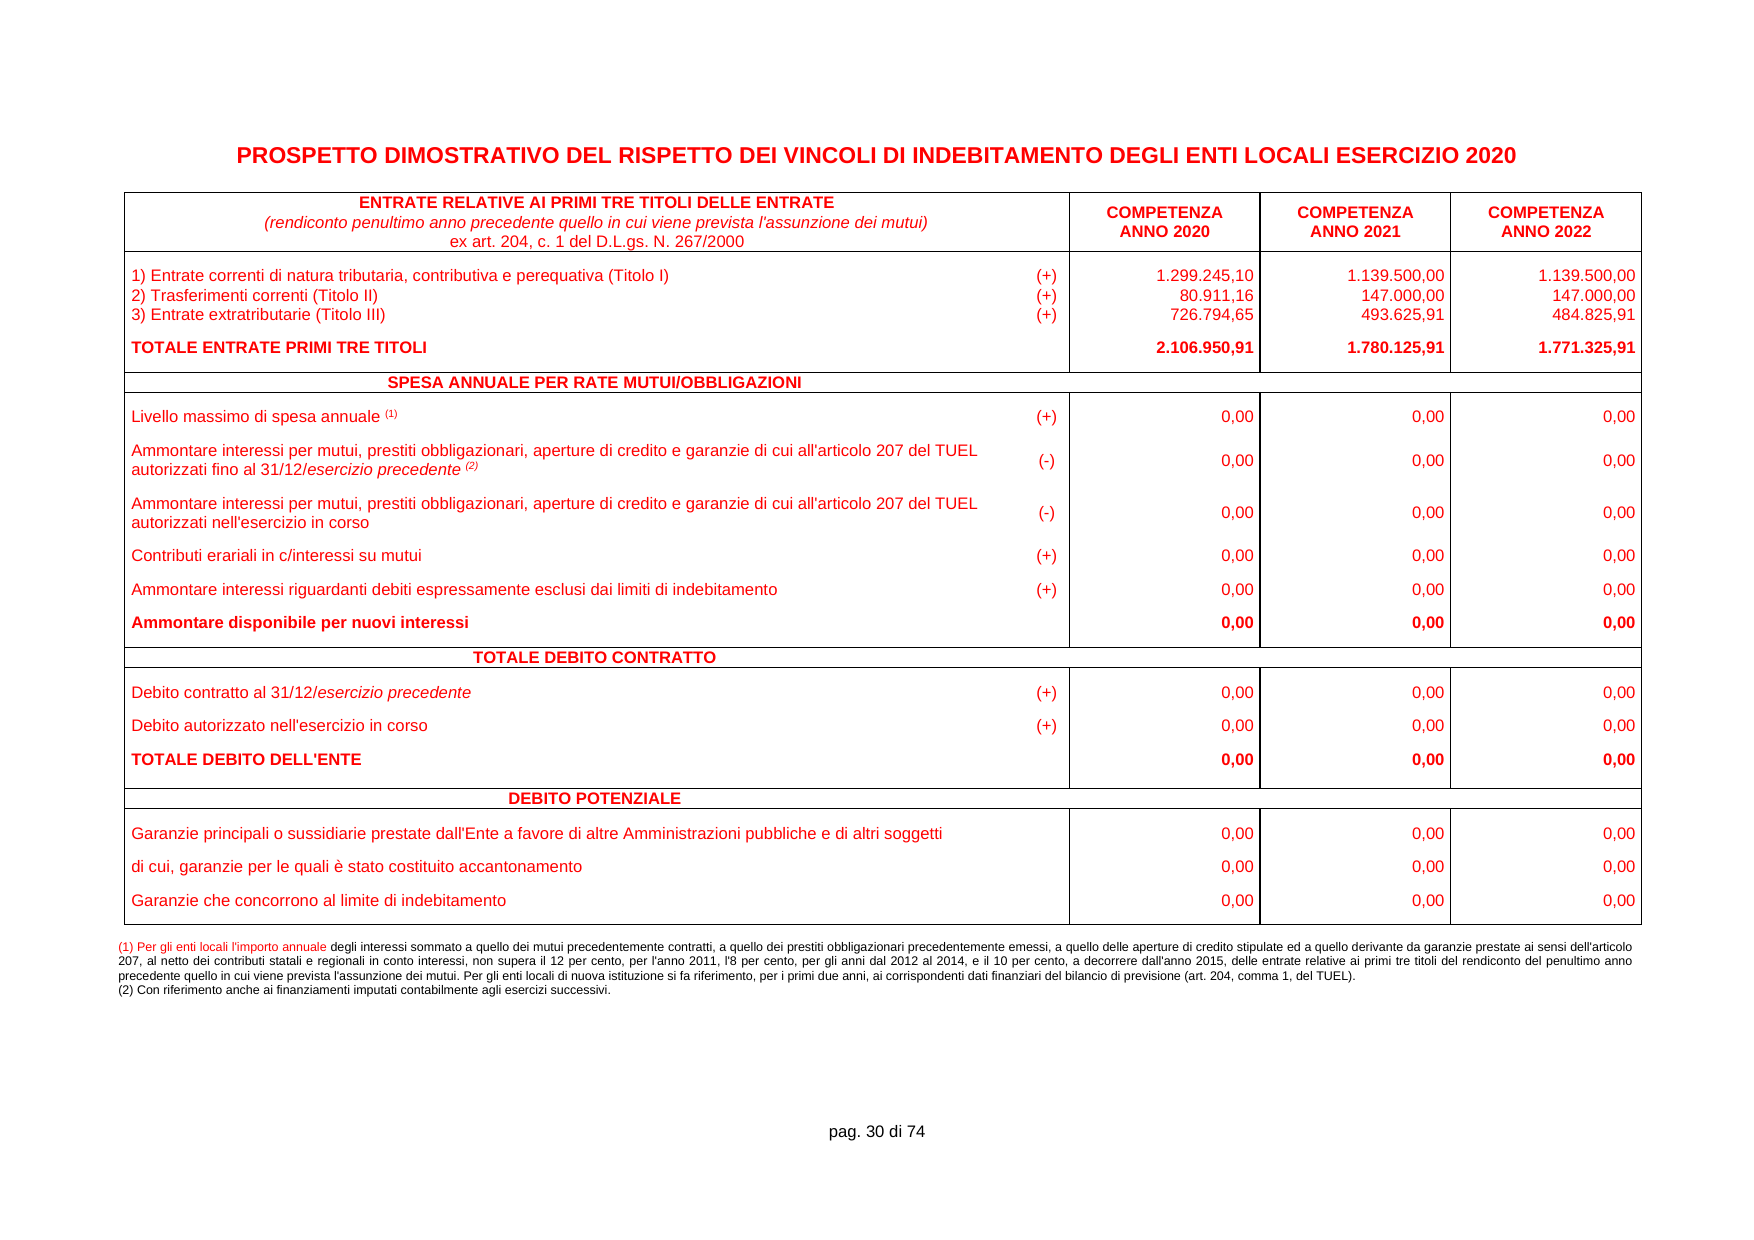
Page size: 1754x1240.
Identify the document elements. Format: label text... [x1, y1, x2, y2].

table_cell [125, 357, 1024, 372]
text (1) Per gli enti locali l'importo annuale degli interessi sommato a quello dei mutui precedentemente contratti, a quello dei prestiti obbligazionari precedentemente emessi, a quello delle aperture di credito stipulate ed a quello derivante da garanzie prestate ai sensi dell'articolo 207, al netto dei contributi statali e regionali in conto interessi, non supera il 12 per cento, per l'anno 2011, l'8 per cento, per gli anni dal 2012 al 2014, e il 10 per cento, a decorrere dall'anno 2015, delle entrate relative ai primi tre titoli del rendiconto del penultimo anno precedente quello in cui viene prevista l'assunzione dei mutui. Per gli enti locali di nuova istituzione si fa riferimento, per i primi due anni, ai corrispondenti dati finanziari del bilancio di previsione (art. 204, comma 1, del TUEL). [118, 939, 1636, 983]
table_cell 2) Trasferimenti correnti (Titolo II) [125, 285, 1024, 304]
table_cell 0,00 [1261, 441, 1450, 479]
table_cell [1261, 599, 1450, 613]
table_cell [1451, 599, 1641, 613]
table_cell 0,00 [1070, 546, 1259, 565]
table_cell [1451, 324, 1641, 338]
table_cell [1024, 426, 1069, 441]
table_cell [125, 735, 1024, 749]
table_cell [1070, 532, 1259, 546]
table_cell Ammontare interessi per mutui, prestiti obbligazionari, aperture di credito e garanzie di cui all'articolo 207 del TUEL autorizzati nell'esercizio in corso [125, 494, 1024, 532]
table_cell 0,00 [1451, 683, 1641, 702]
table_cell [125, 668, 1024, 682]
table_cell [125, 769, 1024, 788]
table_cell [1451, 532, 1641, 546]
table_cell [1024, 338, 1069, 357]
table_cell [1261, 357, 1450, 372]
table_cell [125, 633, 1024, 647]
table_cell (+) [1024, 546, 1069, 565]
table_cell 80.911,16 [1070, 285, 1259, 304]
table_cell 0,00 [1261, 494, 1450, 532]
table_cell 0,00 [1070, 494, 1259, 532]
table_cell 1.139.500,00 [1261, 266, 1450, 285]
table_cell [125, 393, 1024, 407]
table_cell 0,00 [1070, 891, 1259, 910]
table_cell [1261, 910, 1450, 924]
table_cell [1024, 393, 1069, 407]
table_cell [1070, 843, 1259, 857]
table_cell 726.794,65 [1070, 305, 1259, 324]
table_cell [1451, 426, 1641, 441]
table_cell 0,00 [1261, 407, 1450, 426]
table_cell 3) Entrate extratributarie (Titolo III) [125, 305, 1024, 324]
table_cell [1451, 393, 1641, 407]
table_cell 147.000,00 [1451, 285, 1641, 304]
table_cell (+) [1024, 305, 1069, 324]
table_cell Garanzie principali o sussidiarie prestate dall'Ente a favore di altre Amministrazioni pubbliche e di altri soggetti [125, 824, 1024, 843]
table_cell [1070, 910, 1259, 924]
table_cell [1024, 876, 1069, 891]
table_cell [1070, 668, 1259, 682]
table_cell 0,00 [1070, 683, 1259, 702]
table_cell [1065, 789, 1641, 808]
table_cell [1024, 532, 1069, 546]
table_cell TOTALE DEBITO DELL'ENTE [125, 750, 1024, 769]
table_cell [1261, 843, 1450, 857]
table_cell 0,00 [1070, 580, 1259, 599]
table_cell [1261, 565, 1450, 580]
table_cell [1070, 393, 1259, 407]
table_cell [1451, 809, 1641, 823]
table_cell di cui, garanzie per le quali è stato costituito accantonamento [125, 857, 1024, 876]
table_cell 0,00 [1261, 750, 1450, 769]
table_cell TOTALE ENTRATE PRIMI TRE TITOLI [125, 338, 1024, 357]
table_cell 0,00 [1261, 857, 1450, 876]
table_cell 484.825,91 [1451, 305, 1641, 324]
table_cell 0,00 [1261, 580, 1450, 599]
table_cell [1024, 824, 1069, 843]
table_cell [1261, 479, 1450, 493]
table_cell [1451, 876, 1641, 891]
table_cell 0,00 [1451, 613, 1641, 632]
table_cell [1261, 668, 1450, 682]
table_cell [1070, 702, 1259, 716]
table_cell 0,00 [1451, 580, 1641, 599]
table_cell 0,00 [1261, 546, 1450, 565]
table_cell [1451, 357, 1641, 372]
table_cell 2.106.950,91 [1070, 338, 1259, 357]
table_cell 0,00 [1451, 857, 1641, 876]
table_cell 0,00 [1261, 716, 1450, 735]
table_cell [125, 910, 1024, 924]
text PROSPETTO DIMOSTRATIVO DEL RISPETTO DEI VINCOLI DI INDEBITAMENTO DEGLI ENTI LOCALI ESERCIZIO 2020 [118, 142, 1636, 168]
table_cell (+) [1024, 266, 1069, 285]
table_cell [125, 876, 1024, 891]
table_cell Ammontare interessi riguardanti debiti espressamente esclusi dai limiti di indebitamento [125, 580, 1024, 599]
table_cell 1.771.325,91 [1451, 338, 1641, 357]
table_cell [1070, 426, 1259, 441]
table_cell [1024, 633, 1069, 647]
table_cell (+) [1024, 580, 1069, 599]
table_cell [1451, 843, 1641, 857]
table_cell [125, 479, 1024, 493]
table_cell [1065, 648, 1641, 667]
table_cell [1261, 426, 1450, 441]
table_cell [1024, 252, 1069, 266]
table_cell [1024, 750, 1069, 769]
table_cell [1024, 769, 1069, 788]
table_header COMPETENZA ANNO 2021 [1261, 193, 1450, 251]
table_cell [1261, 633, 1450, 647]
table_cell 0,00 [1261, 891, 1450, 910]
table_cell [1024, 843, 1069, 857]
table_cell [1261, 809, 1450, 823]
table_cell [125, 565, 1024, 580]
table_cell Contributi erariali in c/interessi su mutui [125, 546, 1024, 565]
table_cell [1261, 532, 1450, 546]
table_cell 0,00 [1451, 716, 1641, 735]
table_cell [1070, 876, 1259, 891]
table_cell 0,00 [1070, 857, 1259, 876]
table_cell 1) Entrate correnti di natura tributaria, contributiva e perequativa (Titolo I) [125, 266, 1024, 285]
table_cell Debito contratto al 31/12/esercizio precedente [125, 683, 1024, 702]
table_cell 0,00 [1070, 613, 1259, 632]
table_cell (+) [1024, 407, 1069, 426]
table_cell 0,00 [1451, 407, 1641, 426]
table_cell [1024, 324, 1069, 338]
table_cell 1.299.245,10 [1070, 266, 1259, 285]
table_cell [1070, 252, 1259, 266]
table_cell [1024, 910, 1069, 924]
table_cell 0,00 [1070, 441, 1259, 479]
table_cell 1.780.125,91 [1261, 338, 1450, 357]
table_cell [1070, 565, 1259, 580]
table_cell 0,00 [1070, 750, 1259, 769]
table_cell [1024, 857, 1069, 876]
table_cell [1261, 393, 1450, 407]
table_cell [1024, 809, 1069, 823]
table_cell [1261, 876, 1450, 891]
table_cell [1070, 809, 1259, 823]
table_header ENTRATE RELATIVE AI PRIMI TRE TITOLI DELLE ENTRATE (rendiconto penultimo anno precedente quello in cui viene prevista l'assunzione dei mutui) ex art. 204, c. 1 del D.L.gs. N. 267/2000 [125, 193, 1069, 251]
table_cell [1065, 373, 1641, 392]
table_cell [1024, 613, 1069, 632]
table_cell [1070, 599, 1259, 613]
table_cell [1070, 479, 1259, 493]
table_cell Ammontare interessi per mutui, prestiti obbligazionari, aperture di credito e garanzie di cui all'articolo 207 del TUEL autorizzati fino al 31/12/esercizio precedente (2) [125, 441, 1024, 479]
table_cell [1024, 702, 1069, 716]
table_cell [1070, 357, 1259, 372]
table_cell (-) [1024, 494, 1069, 532]
table_cell DEBITO POTENZIALE [125, 789, 1064, 808]
table_cell [1024, 479, 1069, 493]
table_cell [125, 599, 1024, 613]
table_cell TOTALE DEBITO CONTRATTO [125, 648, 1064, 667]
table_cell [125, 843, 1024, 857]
table_cell 0,00 [1451, 441, 1641, 479]
table_cell [1024, 357, 1069, 372]
table_cell 493.625,91 [1261, 305, 1450, 324]
table_cell [1261, 252, 1450, 266]
table_cell [125, 252, 1024, 266]
table_cell 0,00 [1451, 891, 1641, 910]
table_cell [1024, 735, 1069, 749]
table_cell [1451, 702, 1641, 716]
table_cell [125, 532, 1024, 546]
table_cell 0,00 [1451, 546, 1641, 565]
table_cell 0,00 [1261, 613, 1450, 632]
table_cell [1024, 668, 1069, 682]
table_cell [1451, 910, 1641, 924]
table_cell [125, 809, 1024, 823]
table_cell 1.139.500,00 [1451, 266, 1641, 285]
table_cell SPESA ANNUALE PER RATE MUTUI/OBBLIGAZIONI [125, 373, 1064, 392]
table_cell [1024, 599, 1069, 613]
table_cell 0,00 [1261, 683, 1450, 702]
table_cell Ammontare disponibile per nuovi interessi [125, 613, 1024, 632]
table_cell 0,00 [1261, 824, 1450, 843]
table_cell [1451, 668, 1641, 682]
table_cell Debito autorizzato nell'esercizio in corso [125, 716, 1024, 735]
table_cell [1070, 324, 1259, 338]
table_cell 0,00 [1451, 824, 1641, 843]
table_cell 0,00 [1451, 750, 1641, 769]
table_cell [125, 324, 1024, 338]
table_cell 147.000,00 [1261, 285, 1450, 304]
table_header COMPETENZA ANNO 2020 [1070, 193, 1259, 251]
table_cell Livello massimo di spesa annuale (1) [125, 407, 1024, 426]
table_cell [1024, 565, 1069, 580]
table_cell [1070, 735, 1259, 749]
table_cell [1451, 769, 1641, 788]
table_cell (+) [1024, 683, 1069, 702]
table_cell (+) [1024, 716, 1069, 735]
table_cell (-) [1024, 441, 1069, 479]
table_cell [1024, 891, 1069, 910]
table_cell [1451, 252, 1641, 266]
table_cell 0,00 [1070, 716, 1259, 735]
table_cell [1261, 702, 1450, 716]
table_cell 0,00 [1070, 824, 1259, 843]
table_cell 0,00 [1451, 494, 1641, 532]
table_cell [1451, 633, 1641, 647]
table_cell [125, 702, 1024, 716]
table_cell [125, 426, 1024, 441]
table_cell [1451, 479, 1641, 493]
table_cell [1261, 735, 1450, 749]
table_cell [1070, 769, 1259, 788]
table_cell 0,00 [1070, 407, 1259, 426]
table_cell [1261, 324, 1450, 338]
table_cell [1070, 633, 1259, 647]
table_cell [1451, 735, 1641, 749]
table_cell (+) [1024, 285, 1069, 304]
table_cell Garanzie che concorrono al limite di indebitamento [125, 891, 1024, 910]
table_cell [1451, 565, 1641, 580]
table_cell [1261, 769, 1450, 788]
table_header COMPETENZA ANNO 2022 [1451, 193, 1641, 251]
text (2) Con riferimento anche ai finanziamenti imputati contabilmente agli esercizi successivi. [118, 983, 1636, 997]
